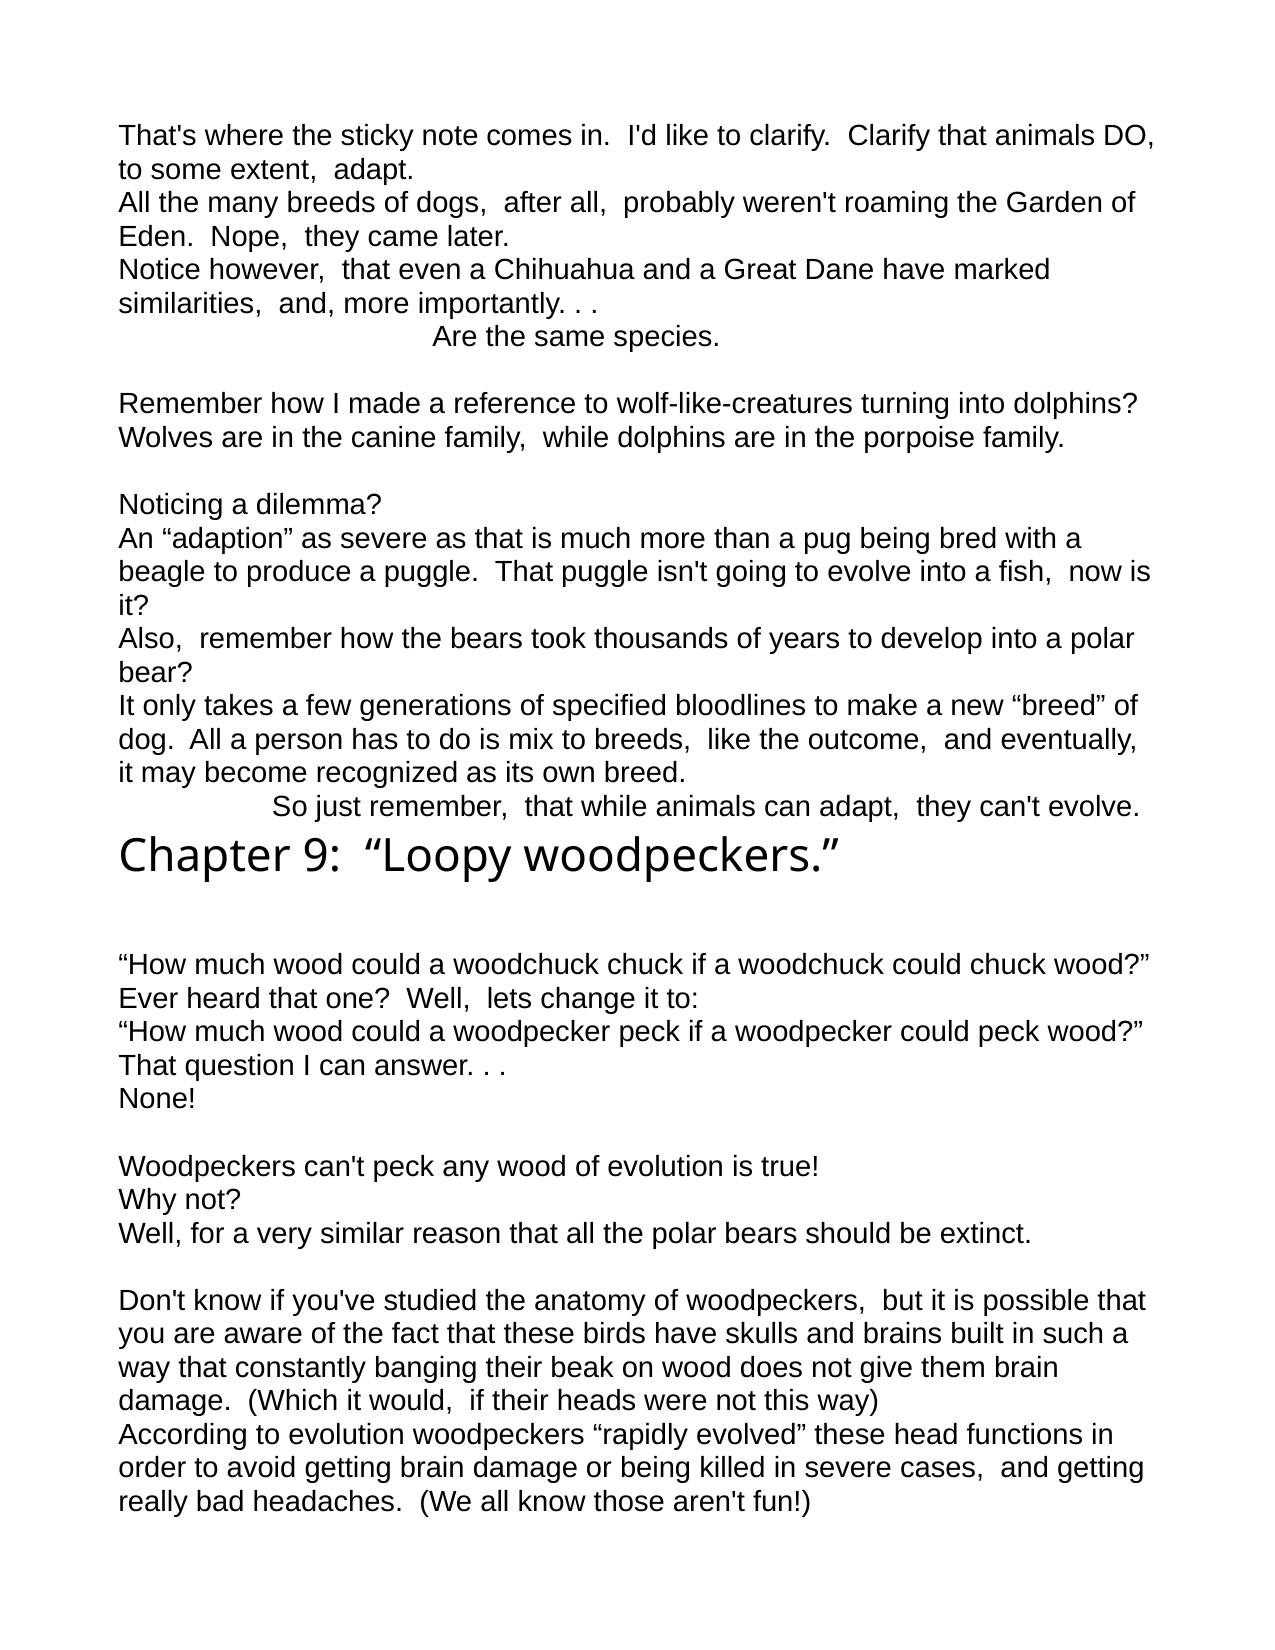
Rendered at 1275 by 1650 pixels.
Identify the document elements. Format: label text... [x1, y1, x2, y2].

text Also, remember how the bears took thousands of years to develop into a polar bear? [118, 621, 1157, 688]
text Don't know if you've studied the anatomy of woodpeckers, but it is possible that you are aware of the fact that these birds have skulls and brains built in such a way that constantly banging their beak on wood does not give them brain damage. (Which it would, if their heads were not this way) [118, 1283, 1157, 1417]
text Woodpeckers can't peck any wood of evolution is true! [118, 1148, 1157, 1182]
text “How much wood could a woodchuck chuck if a woodchuck could chuck wood?” [118, 947, 1157, 981]
text None! [118, 1081, 1157, 1115]
text Ever heard that one? Well, lets change it to: “How much wood could a woodpecker peck if a woodpecker could peck wood?” [118, 981, 1157, 1048]
text It only takes a few generations of specified bloodlines to make a new “breed” of dog. All a person has to do is mix to breeds, like the outcome, and eventually, it may become recognized as its own breed. [118, 688, 1157, 789]
text Chapter 9: “Loopy woodpeckers.” [118, 822, 1157, 885]
text Well, for a very similar reason that all the polar bears should be extinct. [118, 1216, 1157, 1249]
text Notice however, that even a Chihuahua and a Great Dane have marked similarities, and, more importantly. . . [118, 252, 1157, 319]
text According to evolution woodpeckers “rapidly evolved” these head functions in order to avoid getting brain damage or being killed in severe cases, and getting really bad headaches. (We all know those aren't fun!) [118, 1417, 1157, 1517]
text That's where the sticky note comes in. I'd like to clarify. Clarify that animals DO, to some extent, adapt. [118, 118, 1157, 185]
text Remember how I made a reference to wolf-like-creatures turning into dolphins? [118, 386, 1157, 420]
text Are the same species. [118, 319, 1157, 353]
text An “adaption” as severe as that is much more than a pug being bred with a beagle to produce a puggle. That puggle isn't going to evolve into a fish, now is it? [118, 521, 1157, 621]
text So just remember, that while animals can adapt, they can't evolve. [118, 789, 1157, 822]
text Wolves are in the canine family, while dolphins are in the porpoise family. [118, 420, 1157, 453]
text That question I can answer. . . [118, 1048, 1157, 1081]
text Noticing a dilemma? [118, 487, 1157, 521]
text Why not? [118, 1182, 1157, 1216]
text All the many breeds of dogs, after all, probably weren't roaming the Garden of Eden. Nope, they came later. [118, 185, 1157, 252]
